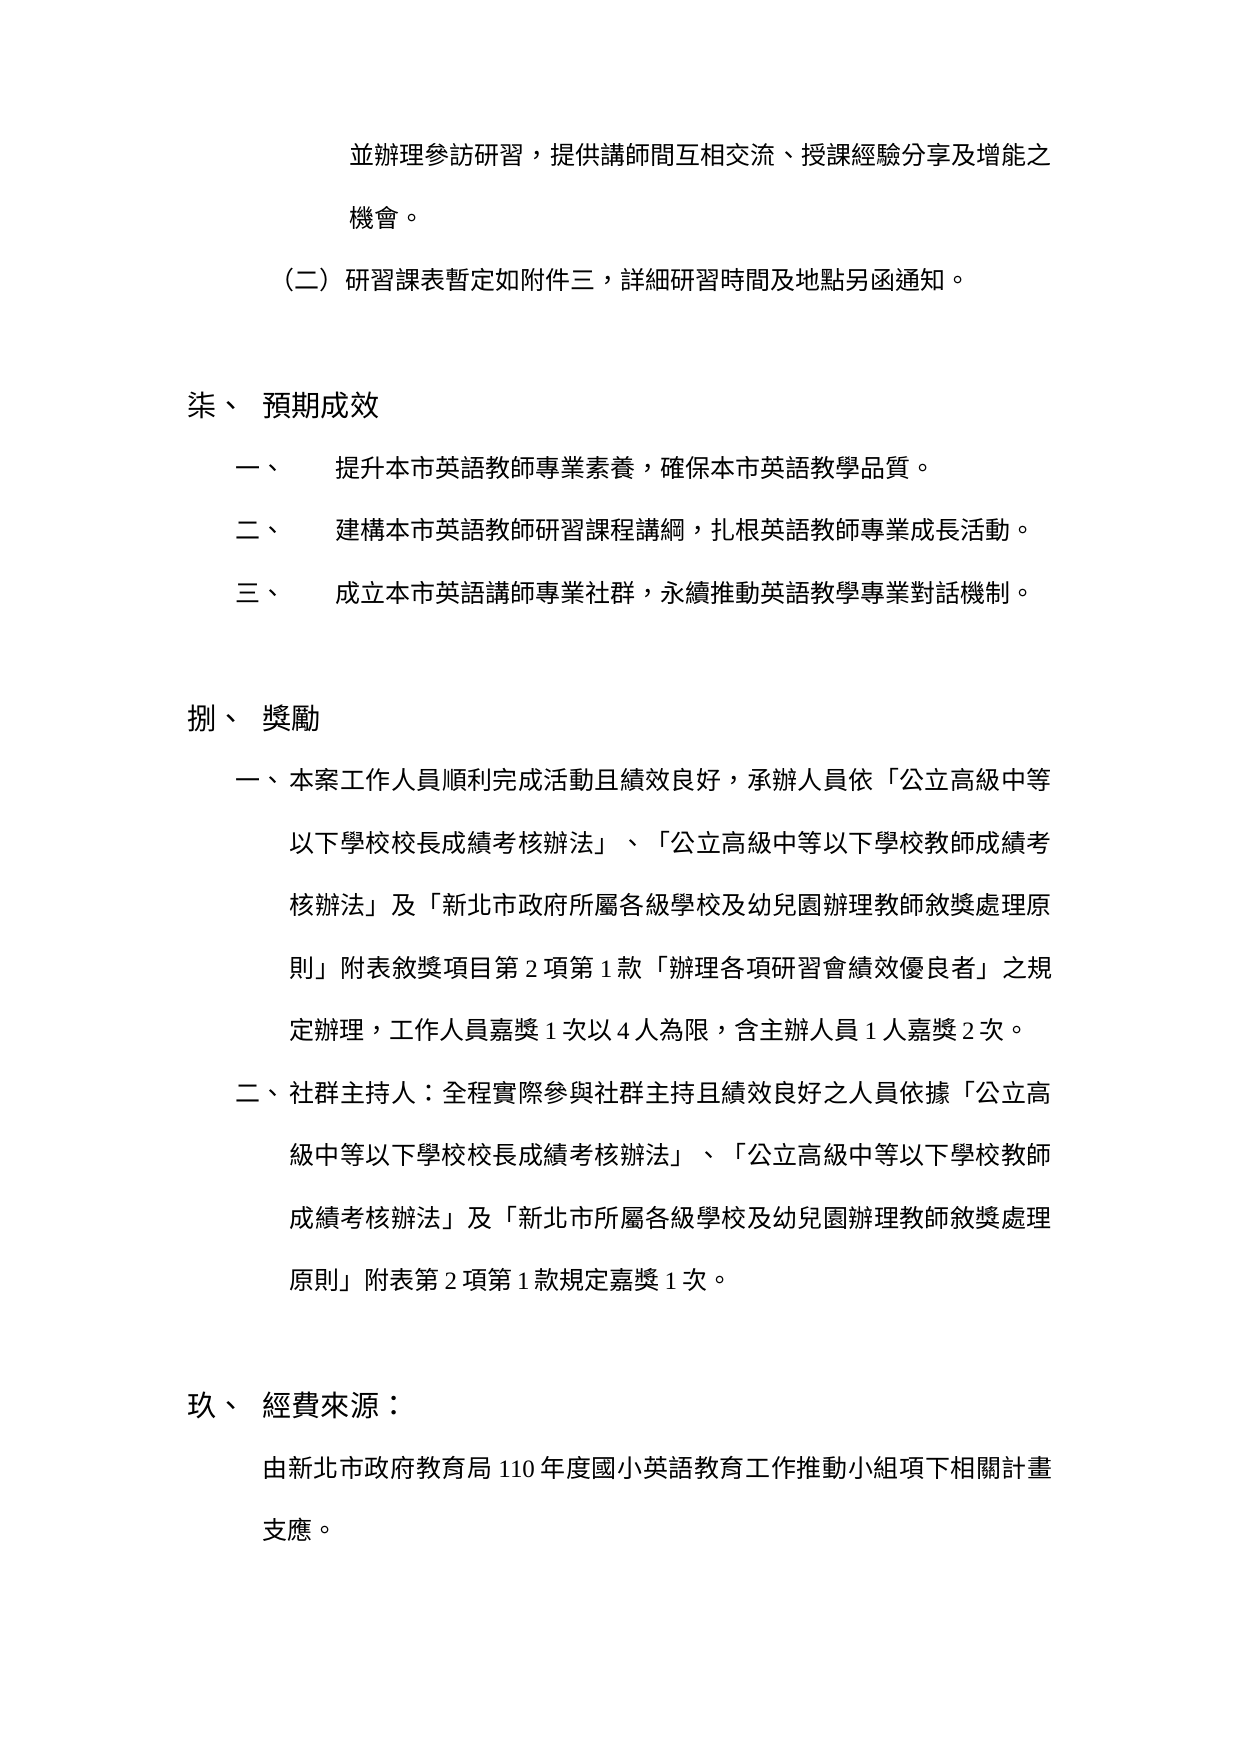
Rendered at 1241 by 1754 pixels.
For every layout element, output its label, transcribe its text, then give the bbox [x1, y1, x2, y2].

list 實施方式：依據學員問卷結果，提供授課講師質性與量化之回饋，並辦理參訪研習，提供講師間互相交流、授課經驗分享及增能之機會。 [272, 112, 1053, 237]
list 研習課表暫定如附件三，詳細研習時間及地點另函通知。 [269, 237, 1053, 300]
list 預期成效 [187, 362, 1053, 425]
text 由新北市政府教育局110年度國小英語教育工作推動小組項下相關計畫支應。 [262, 1425, 1053, 1550]
list 本案工作人員順利完成活動且績效良好，承辦人員依「公立高級中等以下學校校長成績考核辦法」、「公立高級中等以下學校教師成績考核辦法」及「新北市政府所屬各級學校及幼兒園辦理教師敘獎處理原則」附表敘獎項目第2項第1款「辦理各項研習會績效優良者」之規定辦理，工作人員嘉獎1次以4人為限，含主辦人員1人嘉獎2次。 [235, 737, 1053, 1050]
list 經費來源： [187, 1362, 1053, 1425]
list 建構本市英語教師研習課程講綱，扎根英語教師專業成長活動。 [235, 487, 1053, 550]
list 社群主持人：全程實際參與社群主持且績效良好之人員依據「公立高級中等以下學校校長成績考核辦法」、「公立高級中等以下學校教師成績考核辦法」及「新北市所屬各級學校及幼兒園辦理教師敘獎處理原則」附表第2項第1款規定嘉獎1次。 [235, 1050, 1053, 1300]
list 成立本市英語講師專業社群，永續推動英語教學專業對話機制。 [235, 550, 1053, 612]
list 提升本市英語教師專業素養，確保本市英語教學品質。 [235, 425, 1053, 487]
list 獎勵 [187, 675, 1053, 737]
